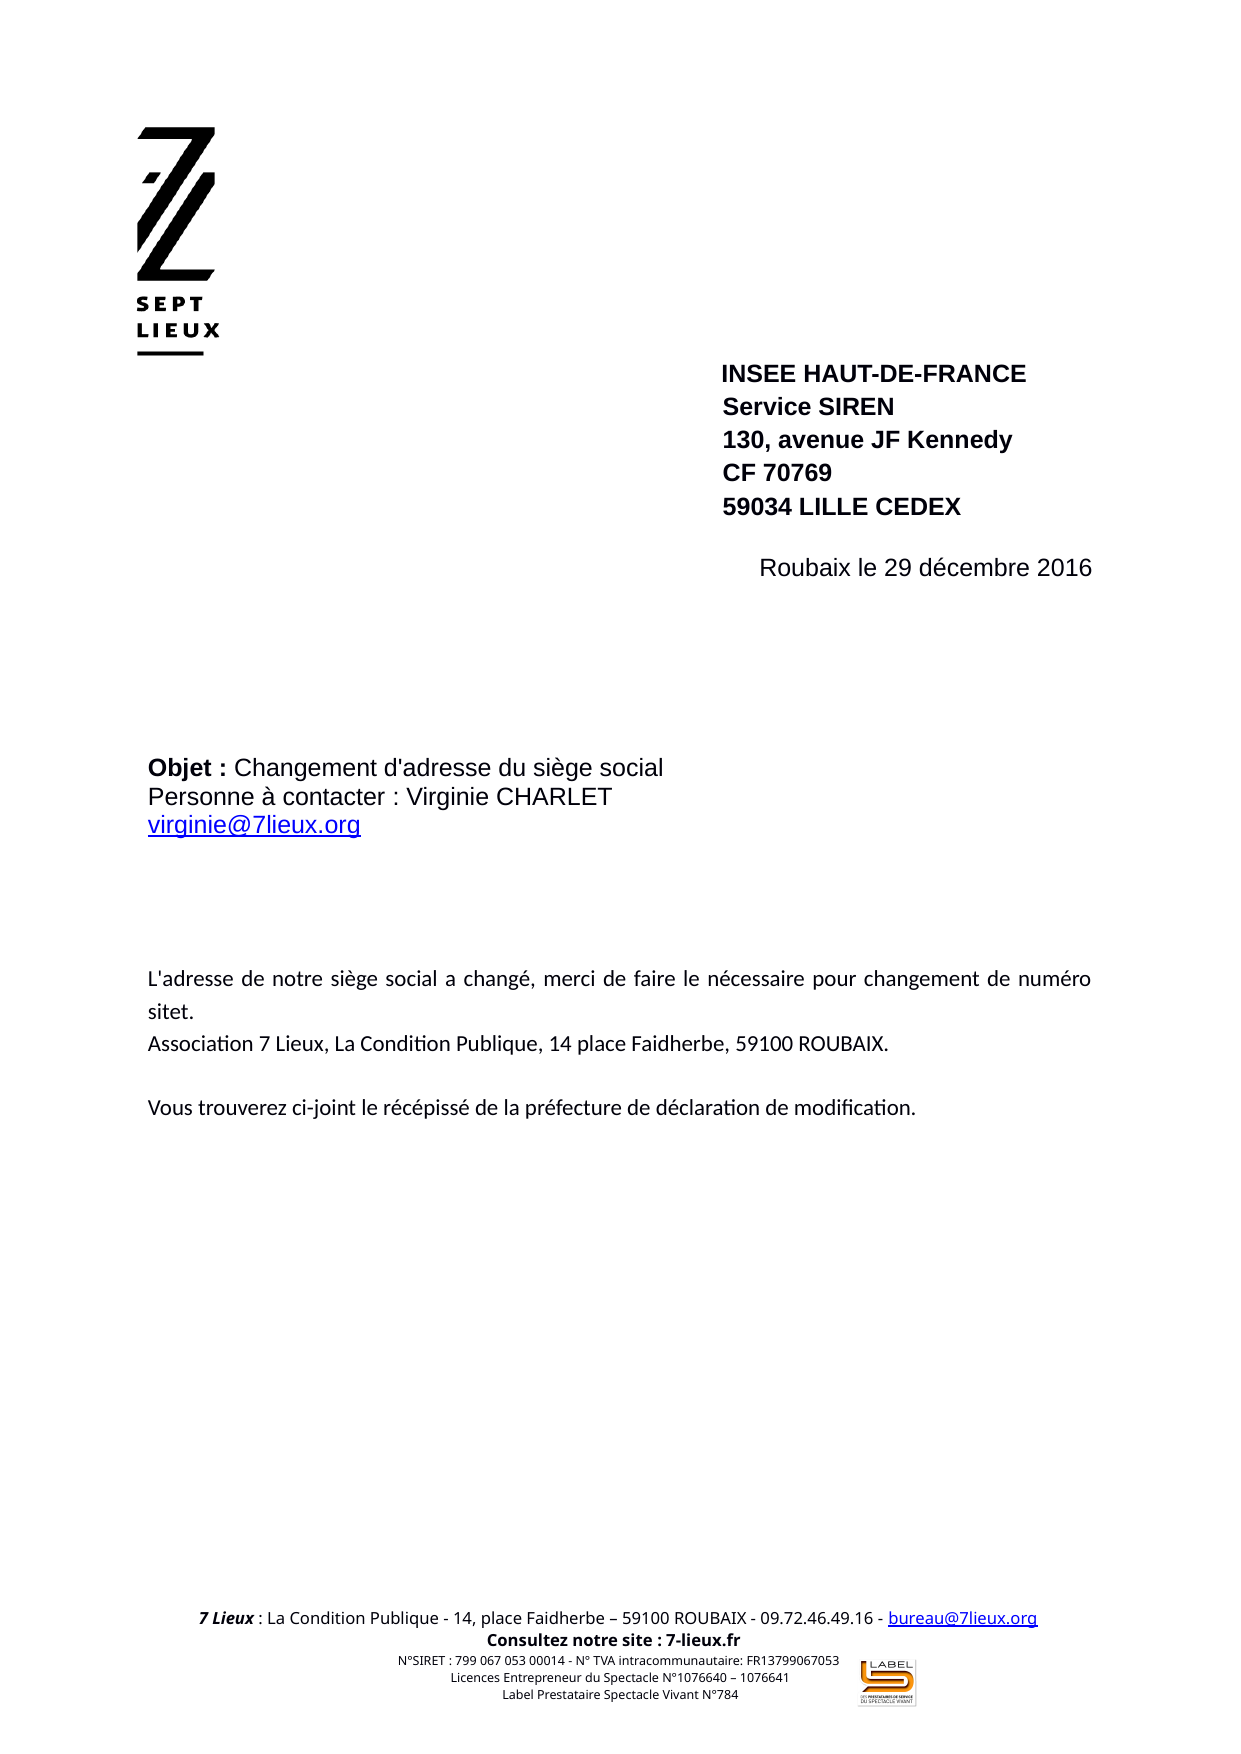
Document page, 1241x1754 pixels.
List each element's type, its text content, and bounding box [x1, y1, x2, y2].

text Personne à contacter : Virginie CHARLET [148, 782, 1093, 811]
picture [857, 1659, 917, 1707]
text 130, avenue JF Kennedy [549, 425, 1093, 454]
text Objet : Changement d'adresse du siège social [148, 753, 1093, 782]
text Service SIREN [549, 392, 1093, 421]
text virginie@7lieux.org [148, 811, 1093, 839]
text Vous trouverez ci-joint le récépissé de la préfecture de déclaration de modification. [148, 1093, 1093, 1121]
text INSEE HAUT-DE-FRANCE [549, 359, 1093, 388]
text CF 70769 [549, 458, 1093, 487]
text Roubaix le 29 décembre 2016 [148, 553, 1093, 582]
text Association 7 Lieux, La Condition Publique, 14 place Faidherbe, 59100 ROUBAIX. [148, 1029, 1093, 1057]
picture [126, 116, 230, 366]
text 59034 LILLE CEDEX [549, 491, 1093, 520]
text L'adresse de notre siège social a changé, merci de faire le nécessaire pour changement de numéro sitet. [148, 964, 1093, 1025]
